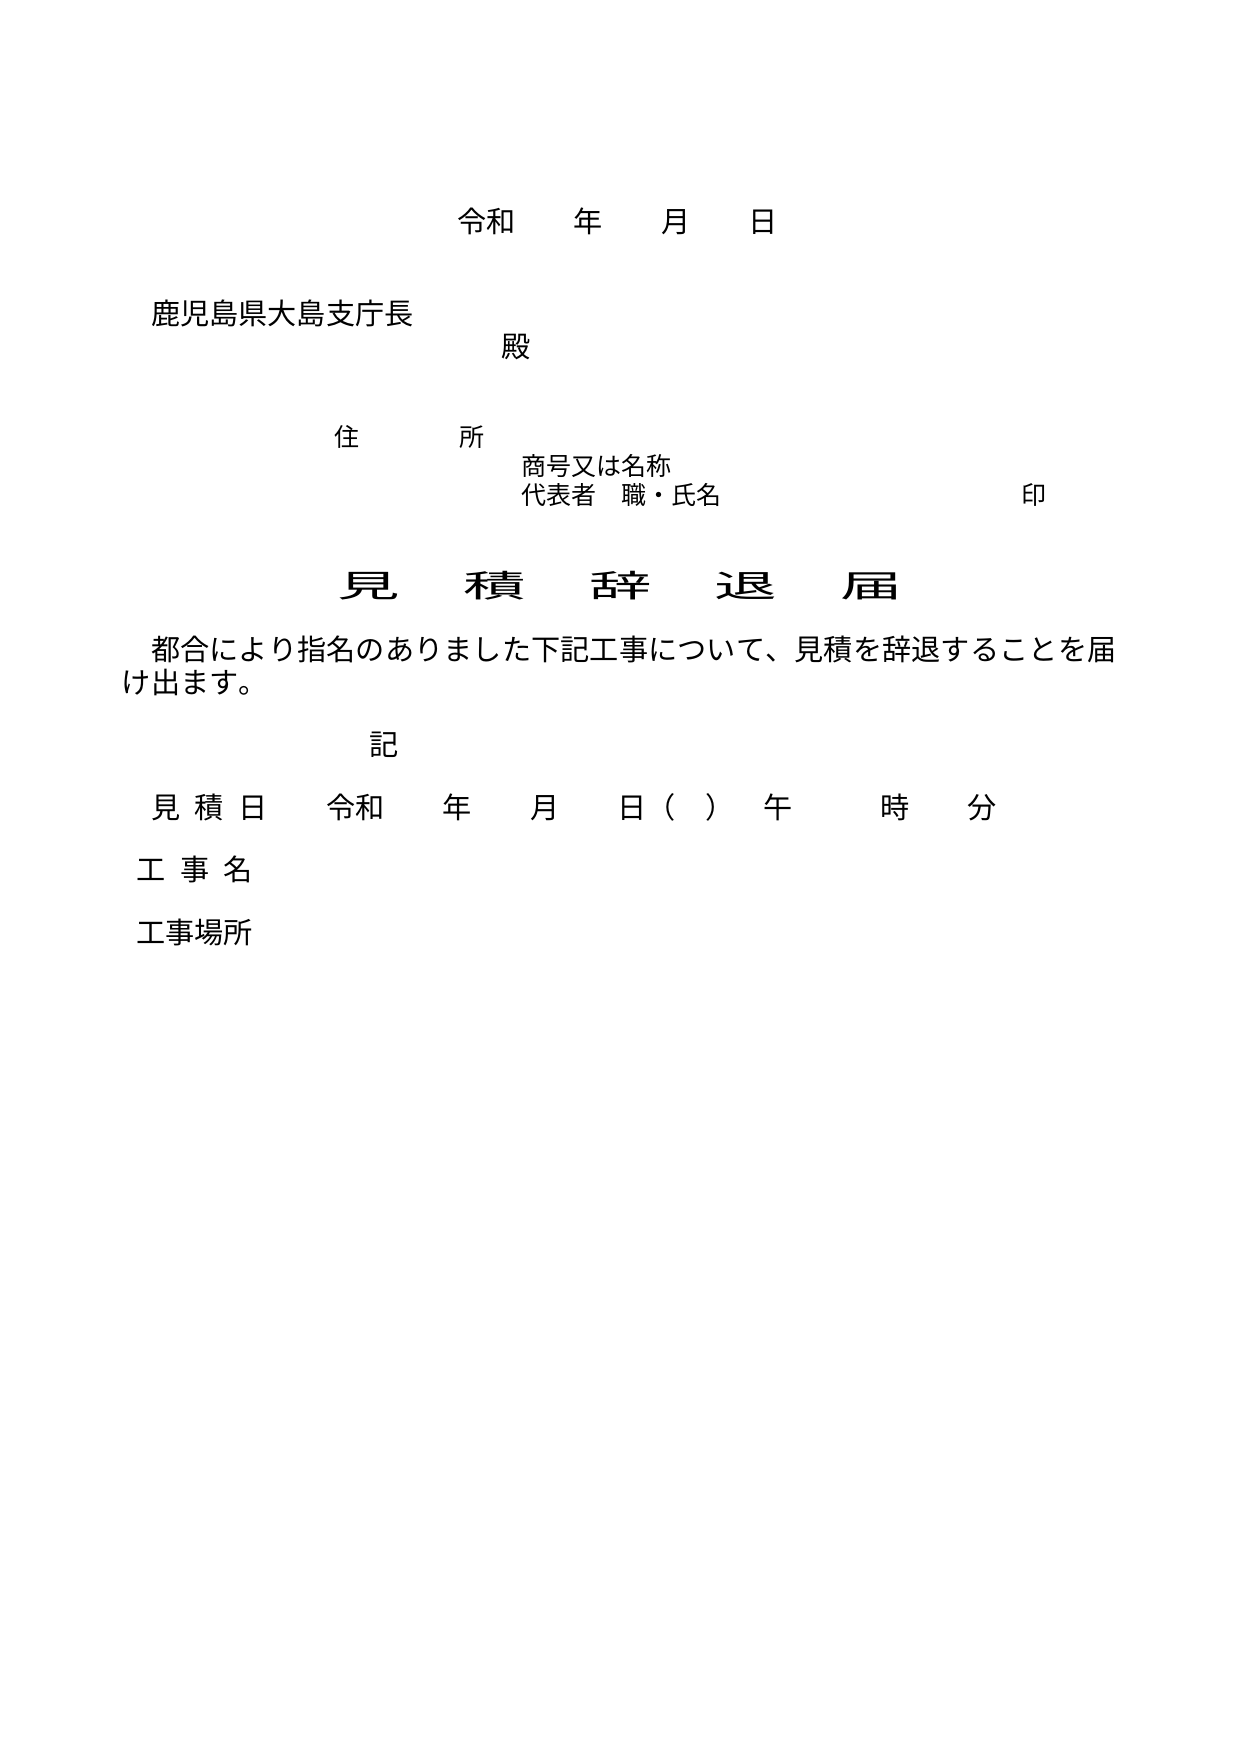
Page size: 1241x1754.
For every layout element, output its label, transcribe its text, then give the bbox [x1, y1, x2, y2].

text 記 [122, 729, 1118, 762]
text 見 積 日 令和 年 月 日（ ） 午 時 分 [122, 792, 1118, 825]
text 商号又は名称 [122, 452, 1118, 481]
text 工事場所 [122, 917, 1118, 950]
text 見 積 辞 退 届 [122, 569, 1118, 604]
text 住 所 [122, 423, 1118, 452]
text 鹿児島県大島支庁長 [122, 298, 1118, 331]
text 都合により指名のありました下記工事について、見積を辞退することを届け出ます。 [122, 633, 1118, 700]
text 工 事 名 [122, 854, 1118, 887]
text 代表者 職・氏名 印 [122, 481, 1118, 510]
text 殿 [122, 331, 1118, 364]
text 令和 年 月 日 [122, 206, 1118, 239]
